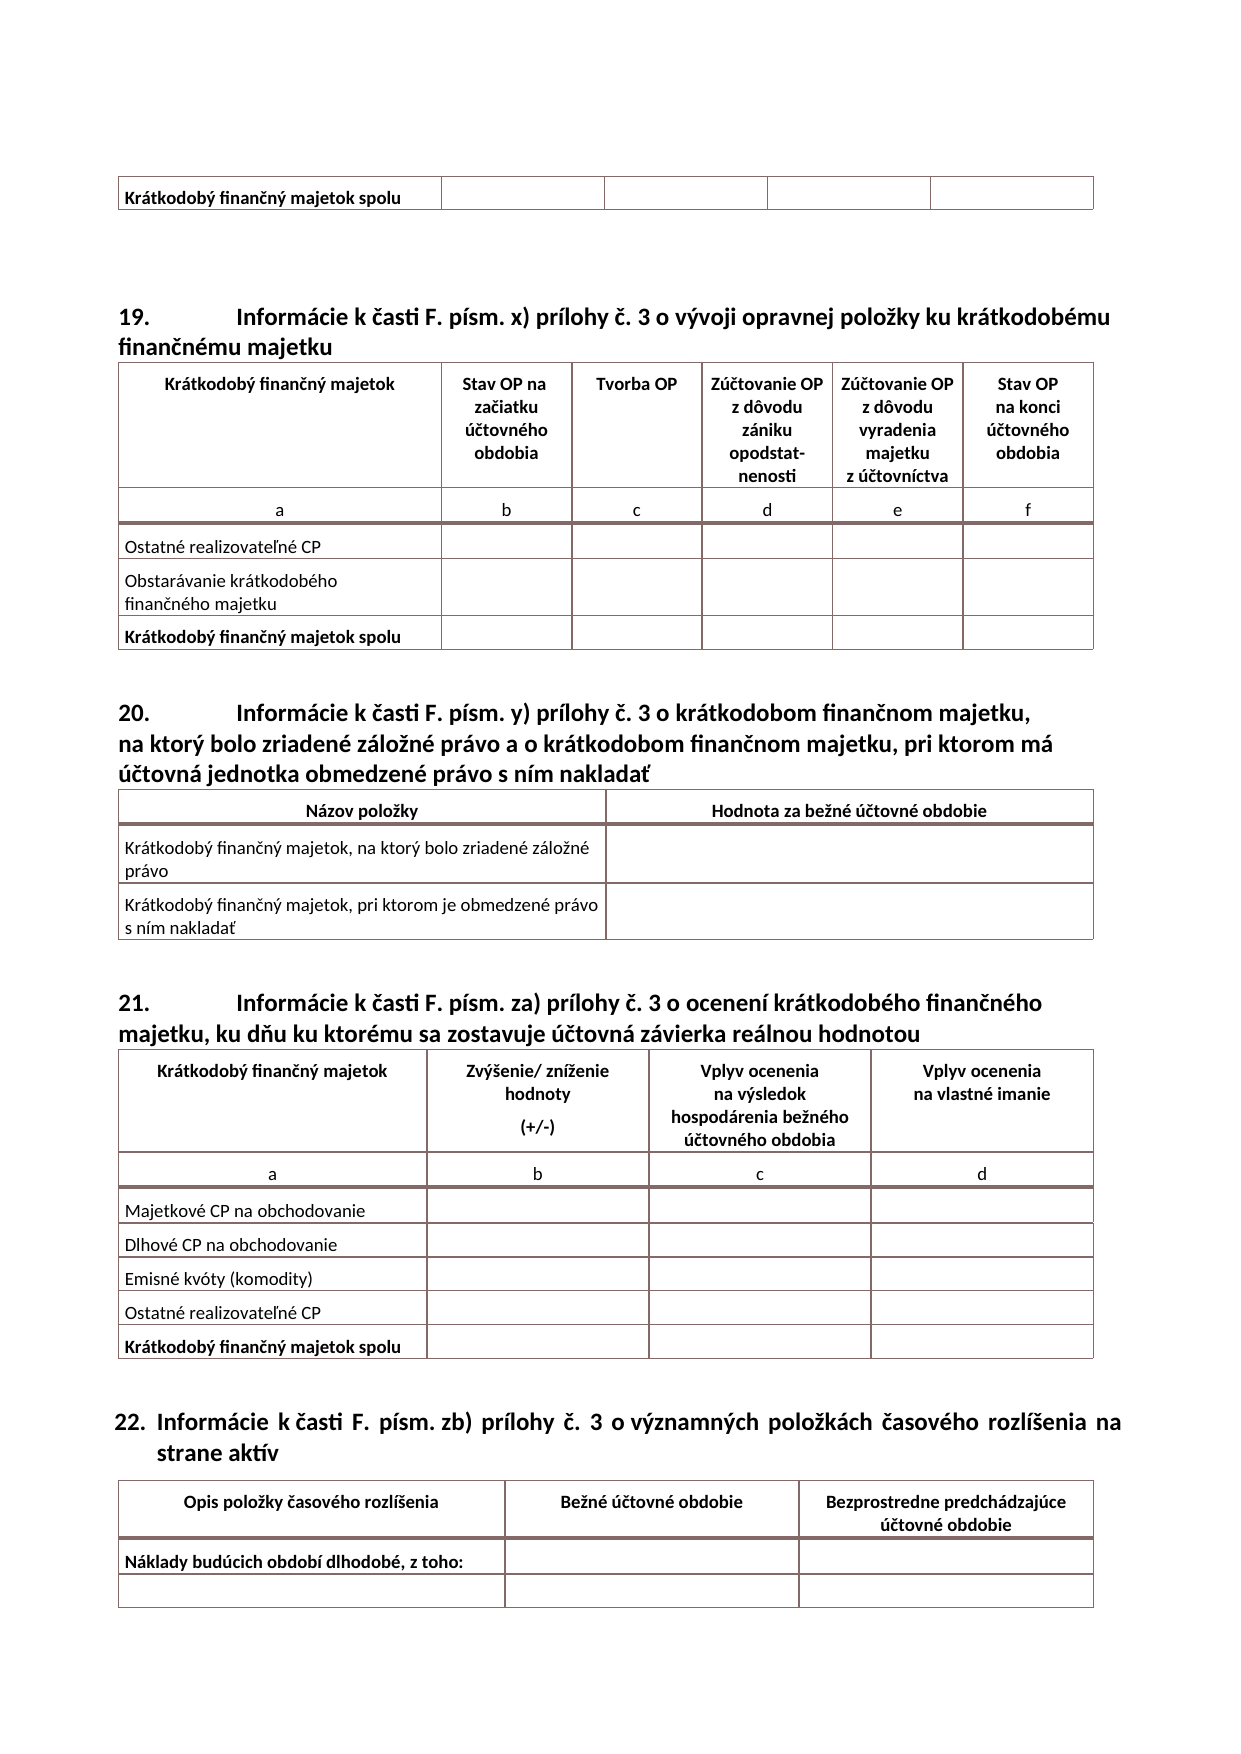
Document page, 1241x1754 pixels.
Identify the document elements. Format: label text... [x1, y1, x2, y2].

table_cell Majetkové CP na obchodovanie [119, 1189, 426, 1222]
table_header Krátkodobý finančný majetok [119, 363, 441, 487]
table_cell Krátkodobý finančný majetok spolu [119, 616, 441, 649]
table_cell Ostatné realizovateľné CP [119, 525, 441, 558]
table_cell [800, 1540, 1093, 1573]
table_cell [768, 177, 930, 209]
table_cell e [833, 488, 962, 521]
table_cell [872, 1325, 1093, 1358]
table_cell [605, 177, 767, 209]
table_cell [703, 616, 832, 649]
table_header Zvýšenie/ zníženie hodnoty (+/-) [428, 1050, 648, 1151]
table_cell b [428, 1153, 648, 1185]
table_cell Emisné kvóty (komodity) [119, 1258, 426, 1290]
table_cell [506, 1575, 798, 1607]
table_cell [428, 1258, 648, 1290]
table_cell [428, 1291, 648, 1324]
table_header Vplyv ocenenia na vlastné imanie [872, 1050, 1093, 1151]
table_cell [650, 1258, 870, 1290]
table_cell [442, 616, 571, 649]
table_cell a [119, 1153, 426, 1185]
table_cell Ostatné realizovateľné CP [119, 1291, 426, 1324]
table_cell [428, 1224, 648, 1256]
table_cell Obstarávanie krátkodobého finančného majetku [119, 559, 441, 615]
table_cell c [573, 488, 701, 521]
table_cell [650, 1224, 870, 1256]
table_cell Krátkodobý finančný majetok spolu [119, 177, 441, 209]
table_cell [800, 1575, 1093, 1607]
text 21. Informácie k časti F. písm. za) prílohy č. 3 o ocenení krátkodobého finančného majetku, ku dňu ku ktorému sa zostavuje účtovná závierka reálnou hodnotou [118, 988, 1122, 1049]
table_header Vplyv ocenenia na výsledok hospodárenia bežného účtovného obdobia [650, 1050, 870, 1151]
table_header Krátkodobý finančný majetok [119, 1050, 426, 1151]
table_cell Náklady budúcich období dlhodobé, z toho: [119, 1540, 504, 1573]
text 19. Informácie k časti F. písm. x) prílohy č. 3 o vývoji opravnej položky ku krátkodobému finančnému majetku [118, 301, 1122, 362]
table_cell [573, 616, 701, 649]
table_header Stav OP na konci účtovného obdobia [964, 363, 1093, 487]
table_cell Krátkodobý finančný majetok, pri ktorom je obmedzené právo s ním nakladať [119, 884, 605, 939]
table_cell [872, 1224, 1093, 1256]
table_cell [964, 559, 1093, 615]
table_header Opis položky časového rozlíšenia [119, 1481, 504, 1536]
table_header Bezprostredne predchádzajúce účtovné obdobie [800, 1481, 1093, 1536]
table_cell [442, 525, 571, 558]
table_cell [650, 1325, 870, 1358]
table_cell [833, 525, 962, 558]
table_header Názov položky [119, 790, 605, 822]
table_cell [964, 525, 1093, 558]
table_cell Krátkodobý finančný majetok, na ktorý bolo zriadené záložné právo [119, 826, 605, 882]
table_header Bežné účtovné obdobie [506, 1481, 798, 1536]
table_cell [703, 525, 832, 558]
table_cell [573, 559, 701, 615]
table_cell Krátkodobý finančný majetok spolu [119, 1325, 426, 1358]
table_header Stav OP na začiatku účtovného obdobia [442, 363, 571, 487]
table_cell [442, 177, 604, 209]
table_cell [964, 616, 1093, 649]
table_cell [442, 559, 571, 615]
table_cell [650, 1291, 870, 1324]
table_cell c [650, 1153, 870, 1185]
table_cell [833, 616, 962, 649]
text 20. Informácie k časti F. písm. y) prílohy č. 3 o krátkodobom finančnom majetku, na ktorý bolo zriadené záložné právo a o krátkodobom finančnom majetku, pri ktorom má účtovná jednotka obmedzené právo s ním nakladať [118, 697, 1122, 789]
table_cell [872, 1291, 1093, 1324]
table_cell [119, 1575, 504, 1607]
table_cell d [703, 488, 832, 521]
table_cell [650, 1189, 870, 1222]
table_cell [607, 884, 1093, 939]
table_header Zúčtovanie OP z dôvodu zániku opodstat- nenosti [703, 363, 832, 487]
table_cell [506, 1540, 798, 1573]
table_cell f [964, 488, 1093, 521]
table_cell [833, 559, 962, 615]
table_cell [573, 525, 701, 558]
text 22. Informácie k časti F. písm. zb) prílohy č. 3 o významných položkách časového rozlíšenia na strane aktív [114, 1406, 1122, 1467]
table_cell [872, 1189, 1093, 1222]
table_cell [428, 1325, 648, 1358]
table_cell d [872, 1153, 1093, 1185]
table_cell [931, 177, 1093, 209]
table_cell Dlhové CP na obchodovanie [119, 1224, 426, 1256]
table_cell a [119, 488, 441, 521]
table_cell [872, 1258, 1093, 1290]
table_header Hodnota za bežné účtovné obdobie [607, 790, 1093, 822]
table_cell [607, 826, 1093, 882]
table_header Zúčtovanie OP z dôvodu vyradenia majetku z účtovníctva [833, 363, 962, 487]
table_header Tvorba OP [573, 363, 701, 487]
table_cell [703, 559, 832, 615]
table_cell [428, 1189, 648, 1222]
table_cell b [442, 488, 571, 521]
